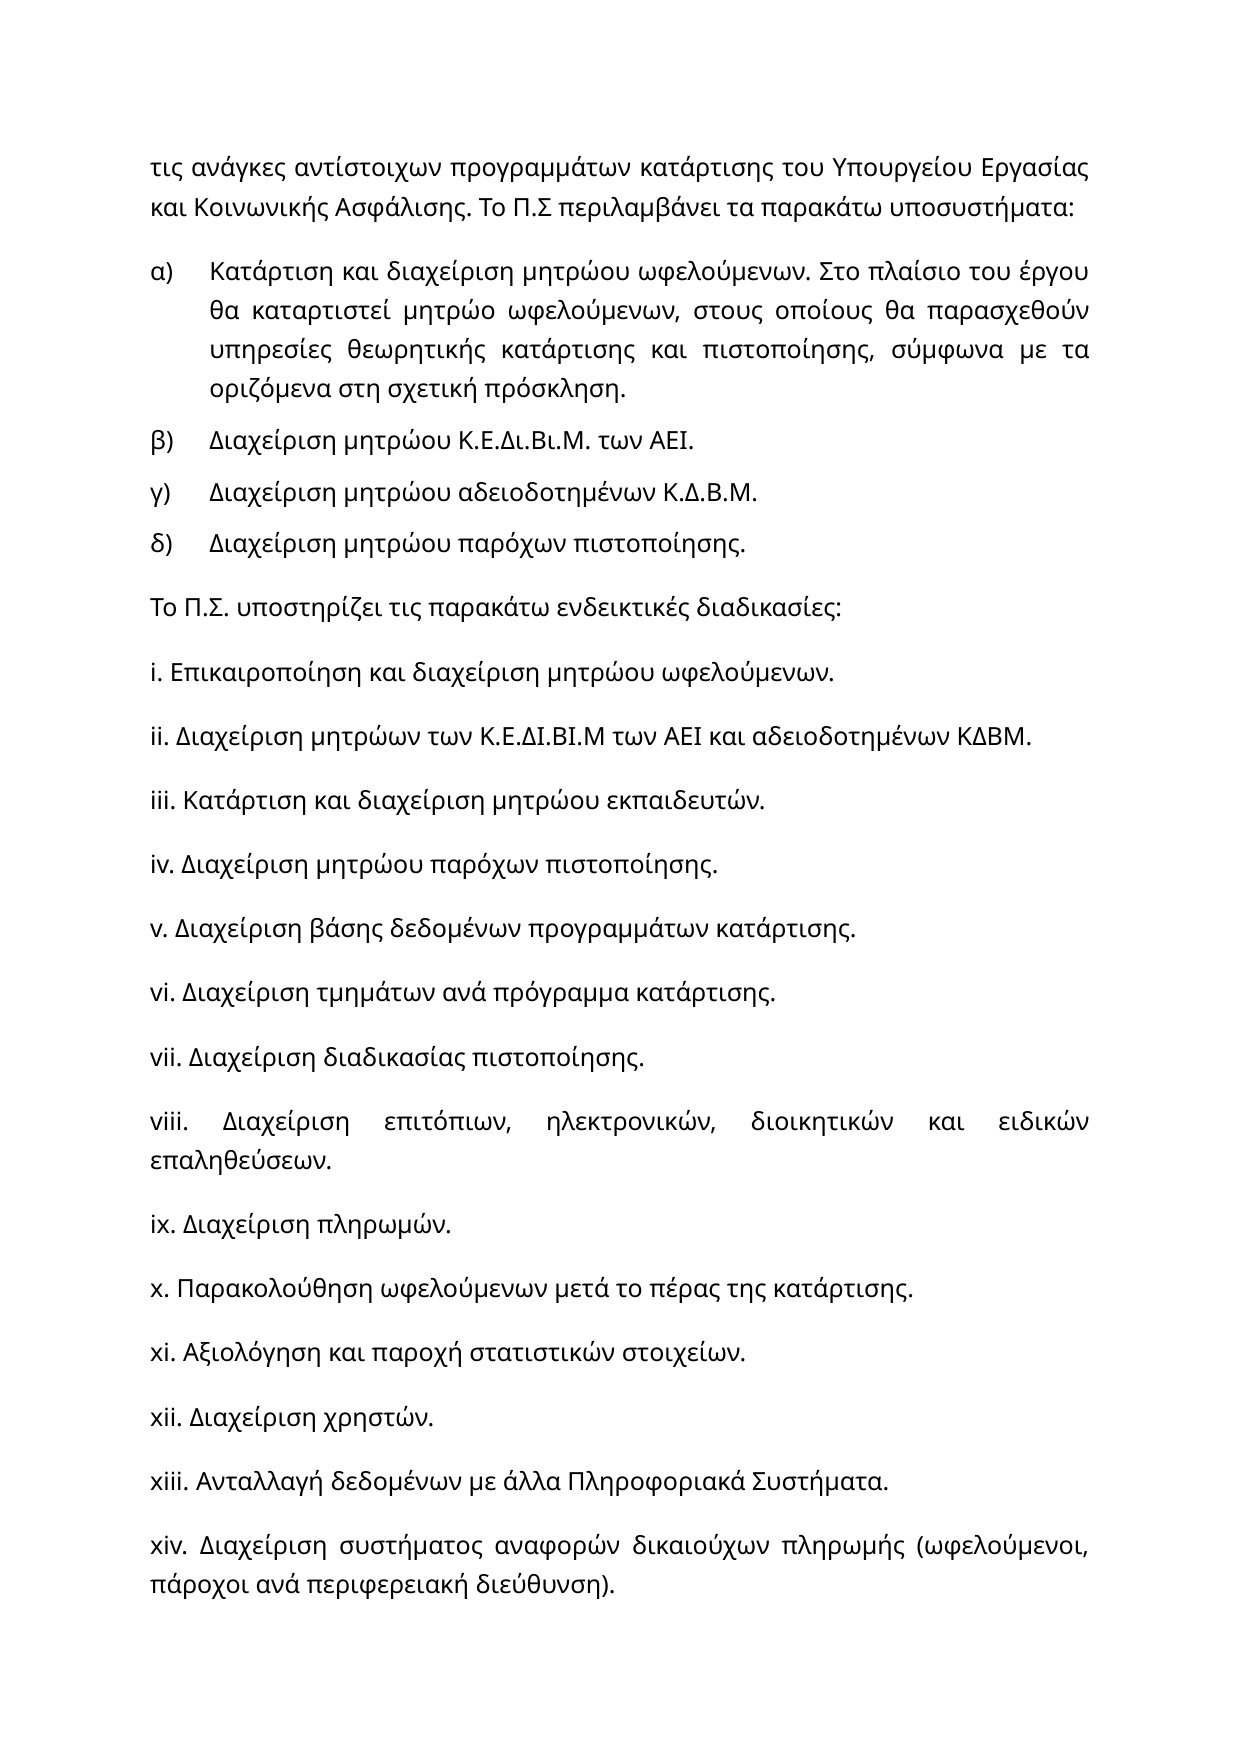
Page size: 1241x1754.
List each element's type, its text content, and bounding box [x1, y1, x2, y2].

text xi. Αξιολόγηση και παροχή στατιστικών στοιχείων. [150, 1335, 1090, 1369]
text viii. Διαχείριση επιτόπιων, ηλεκτρονικών, διοικητικών και ειδικών επαληθεύσεων. [150, 1103, 1090, 1177]
text Το Π.Σ. υποστηρίζει τις παρακάτω ενδεικτικές διαδικασίες: [150, 590, 1090, 624]
text ix. Διαχείριση πληρωμών. [150, 1207, 1090, 1241]
list β) Διαχείριση μητρώου Κ.Ε.Δι.Βι.Μ. των ΑΕΙ. [150, 422, 1090, 457]
text xii. Διαχείριση χρηστών. [150, 1399, 1090, 1433]
text x. Παρακολούθηση ωφελούμενων μετά το πέρας της κατάρτισης. [150, 1271, 1090, 1305]
text xiii. Ανταλλαγή δεδομένων με άλλα Πληροφοριακά Συστήματα. [150, 1463, 1090, 1497]
list α) Κατάρτιση και διαχείριση μητρώου ωφελούμενων. Στο πλαίσιο του έργου θα καταρτιστεί μητρώο ωφελούμενων, στους οποίους θα παρασχεθούν υπηρεσίες θεωρητικής κατάρτισης και πιστοποίησης, σύμφωνα με τα οριζόμενα στη σχετική πρόσκληση. [150, 253, 1090, 405]
text iv. Διαχείριση μητρώου παρόχων πιστοποίησης. [150, 847, 1090, 881]
text vi. Διαχείριση τμημάτων ανά πρόγραμμα κατάρτισης. [150, 975, 1090, 1009]
text xiv. Διαχείριση συστήματος αναφορών δικαιούχων πληρωμής (ωφελούμενοι, πάροχοι ανά περιφερειακή διεύθυνση). [150, 1527, 1090, 1601]
list γ) Διαχείριση μητρώου αδειοδοτημένων Κ.Δ.Β.Μ. [150, 474, 1090, 508]
text ii. Διαχείριση μητρώων των Κ.Ε.ΔΙ.ΒΙ.Μ των ΑΕΙ και αδειοδοτημένων ΚΔΒΜ. [150, 718, 1090, 752]
list δ) Διαχείριση μητρώου παρόχων πιστοποίησης. [150, 526, 1090, 560]
text v. Διαχείριση βάσης δεδομένων προγραμμάτων κατάρτισης. [150, 911, 1090, 945]
text vii. Διαχείριση διαδικασίας πιστοποίησης. [150, 1039, 1090, 1073]
text τις ανάγκες αντίστοιχων προγραμμάτων κατάρτισης του Υπουργείου Εργασίας και Κοινωνικής Ασφάλισης. Το Π.Σ περιλαμβάνει τα παρακάτω υποσυστήματα: [150, 150, 1090, 223]
text iii. Κατάρτιση και διαχείριση μητρώου εκπαιδευτών. [150, 782, 1090, 817]
text i. Επικαιροποίηση και διαχείριση μητρώου ωφελούμενων. [150, 654, 1090, 688]
